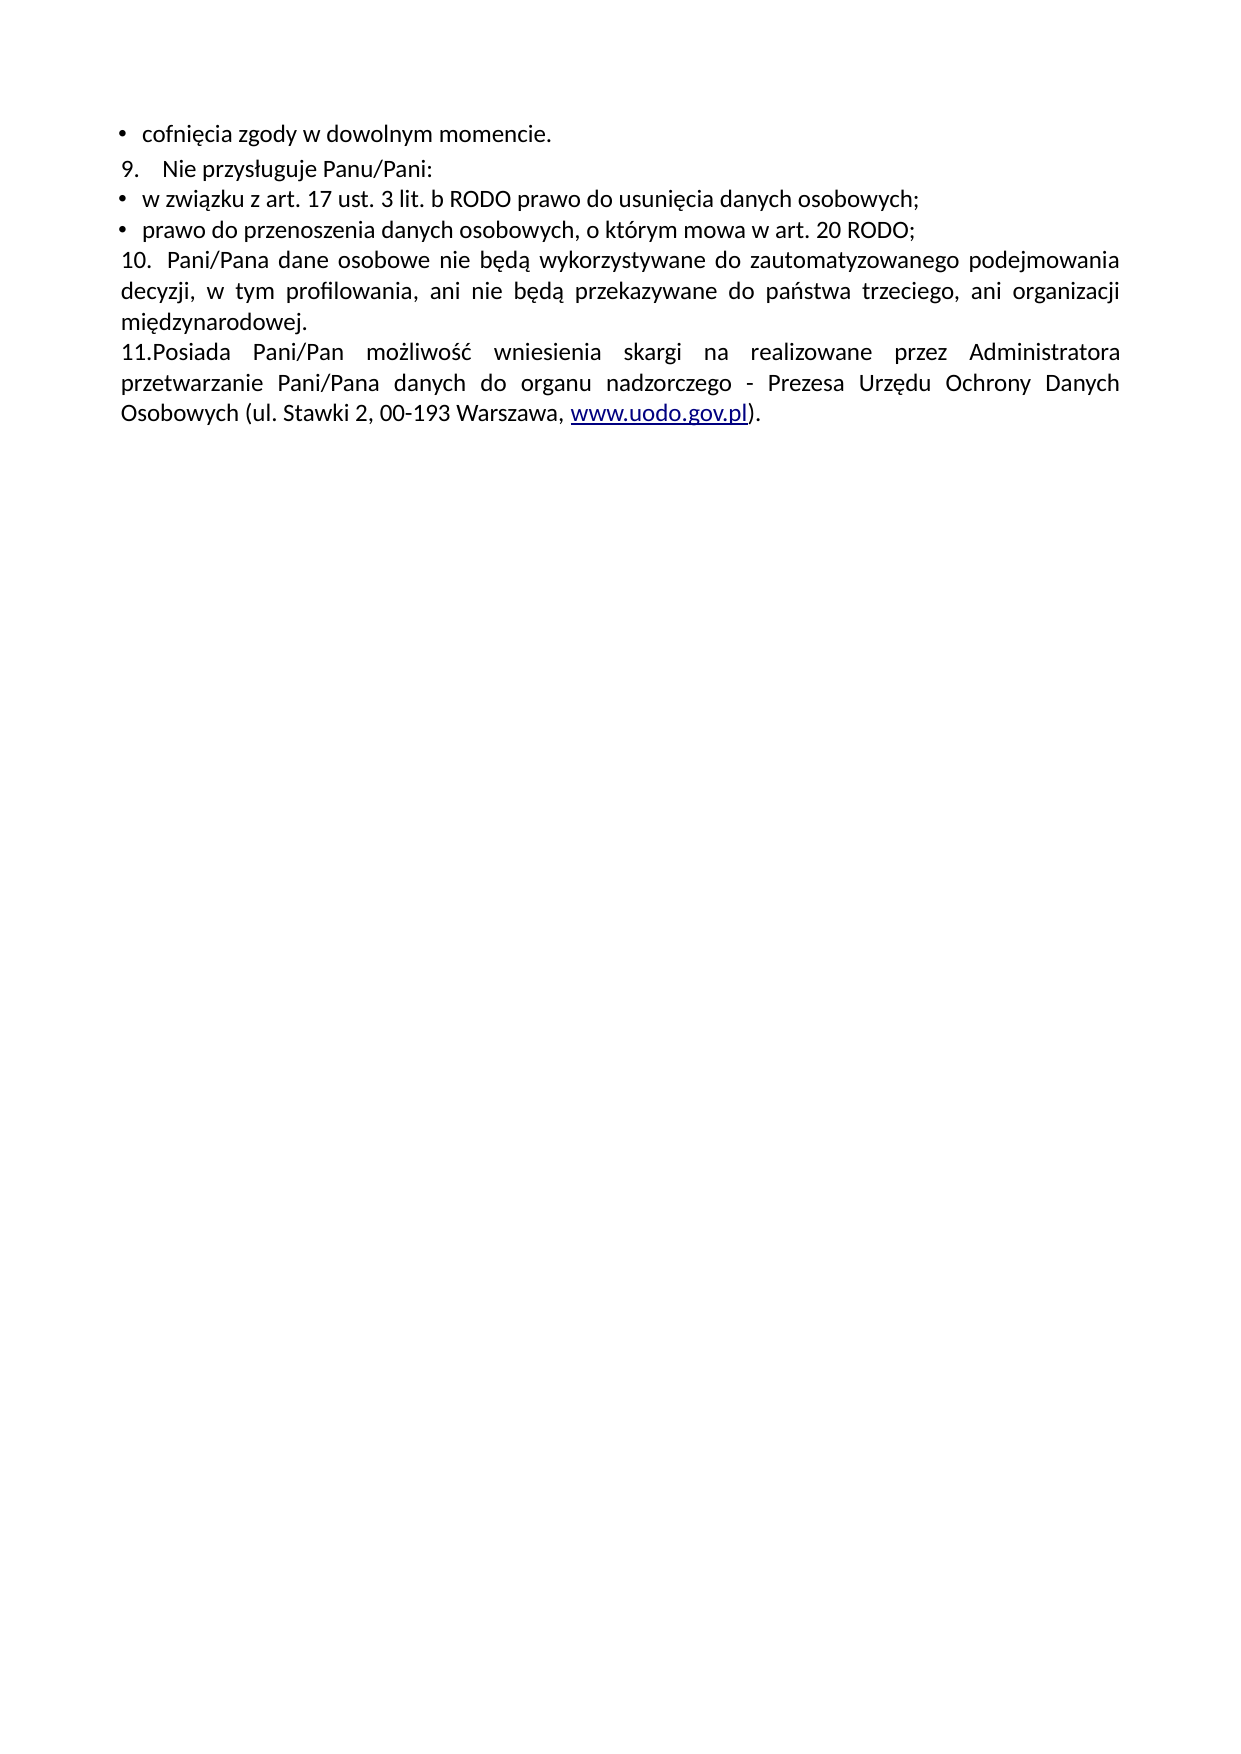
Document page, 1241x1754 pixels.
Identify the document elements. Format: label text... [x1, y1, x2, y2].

list cofnięcia zgody w dowolnym momencie. [118, 118, 1122, 149]
list prawo do przenoszenia danych osobowych, o którym mowa w art. 20 RODO; [118, 214, 1122, 245]
text 10. Pani/Pana dane osobowe nie będą wykorzystywane do zautomatyzowanego podejmowania decyzji, w tym profilowania, ani nie będą przekazywane do państwa trzeciego, ani organizacji międzynarodowej. [121, 245, 1121, 336]
text 9. Nie przysługuje Panu/Pani: [121, 153, 1121, 184]
text 11.Posiada Pani/Pan możliwość wniesienia skargi na realizowane przez Administratora przetwarzanie Pani/Pana danych do organu nadzorczego - Prezesa Urzędu Ochrony Danych Osobowych (ul. Stawki 2, 00-193 Warszawa, www.uodo.gov.pl). [121, 336, 1121, 428]
list w związku z art. 17 ust. 3 lit. b RODO prawo do usunięcia danych osobowych; [118, 184, 1122, 214]
